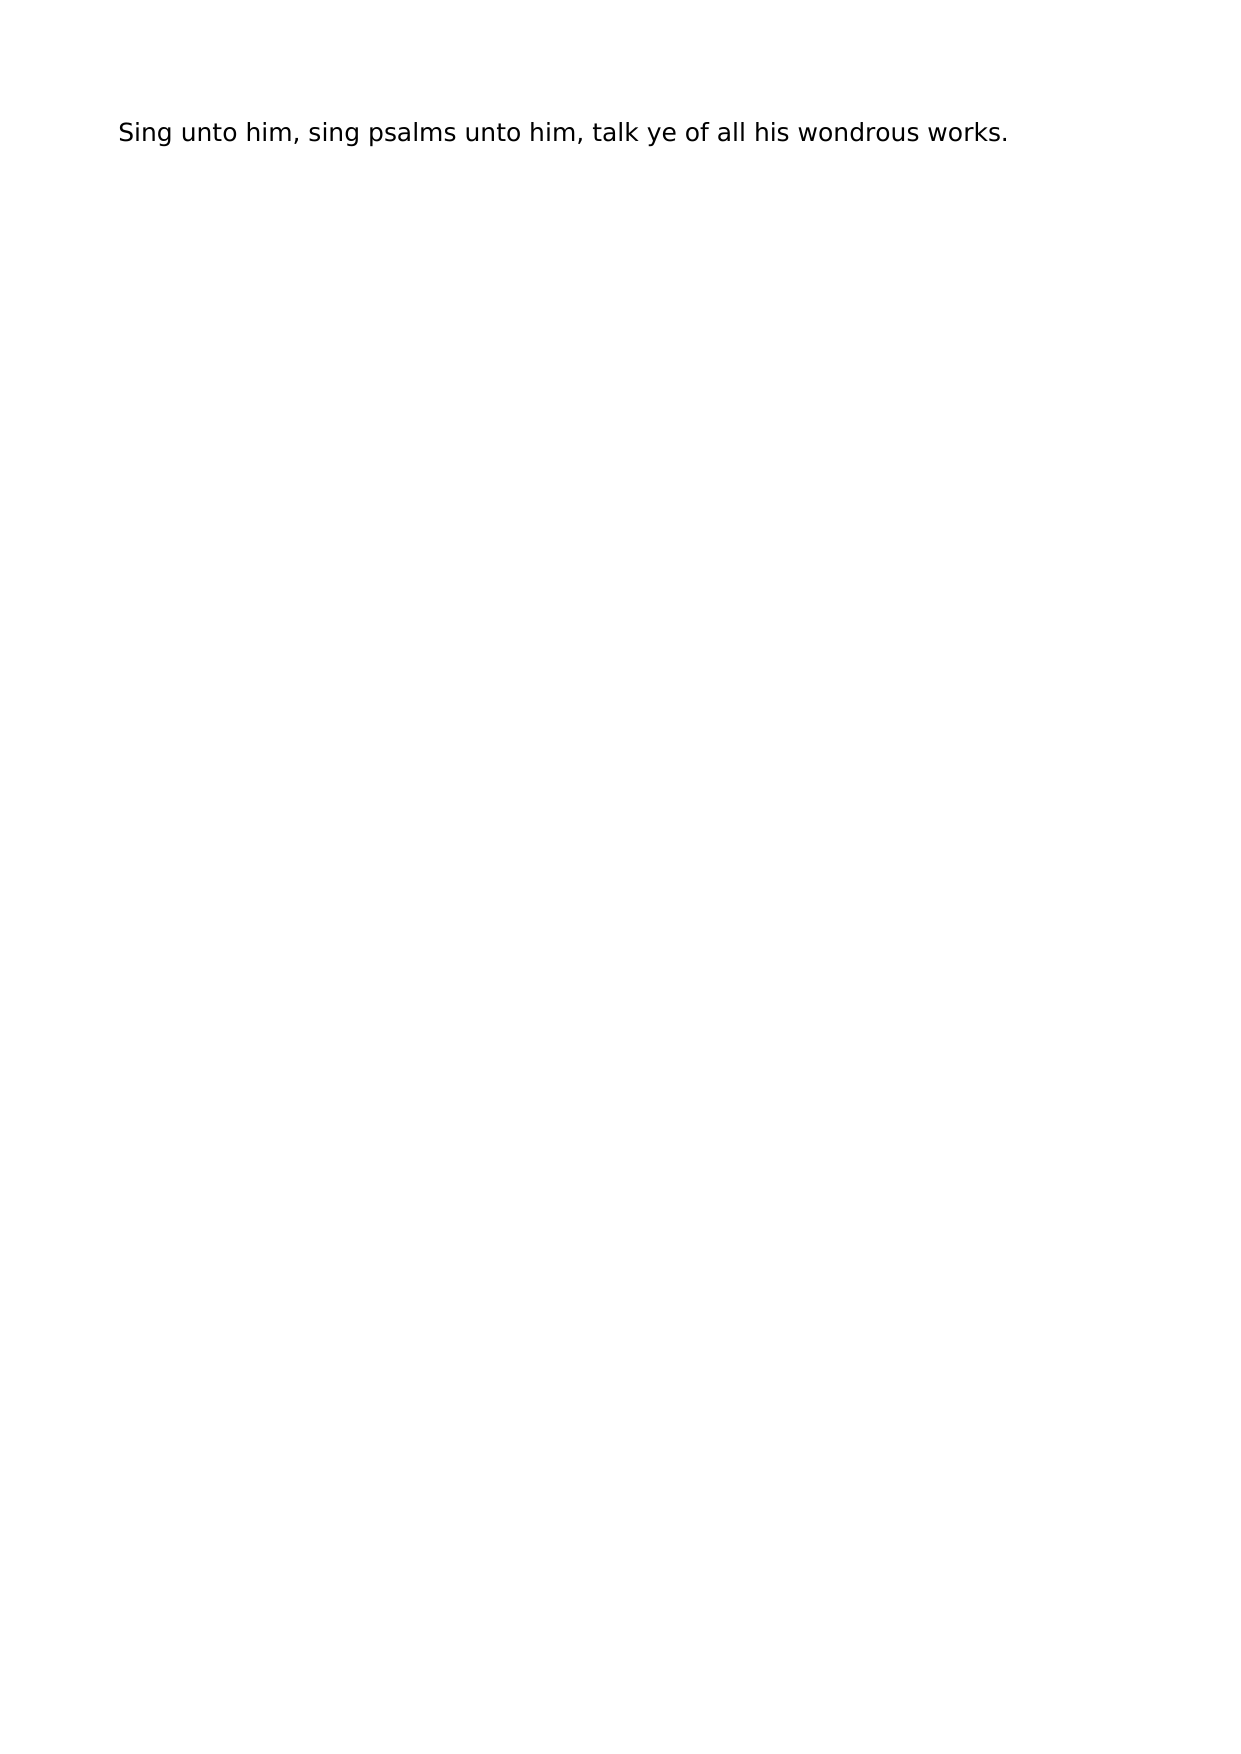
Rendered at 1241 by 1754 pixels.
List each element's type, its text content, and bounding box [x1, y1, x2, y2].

text Sing unto him, sing psalms unto him, talk ye of all his wondrous works. [118, 118, 1122, 147]
